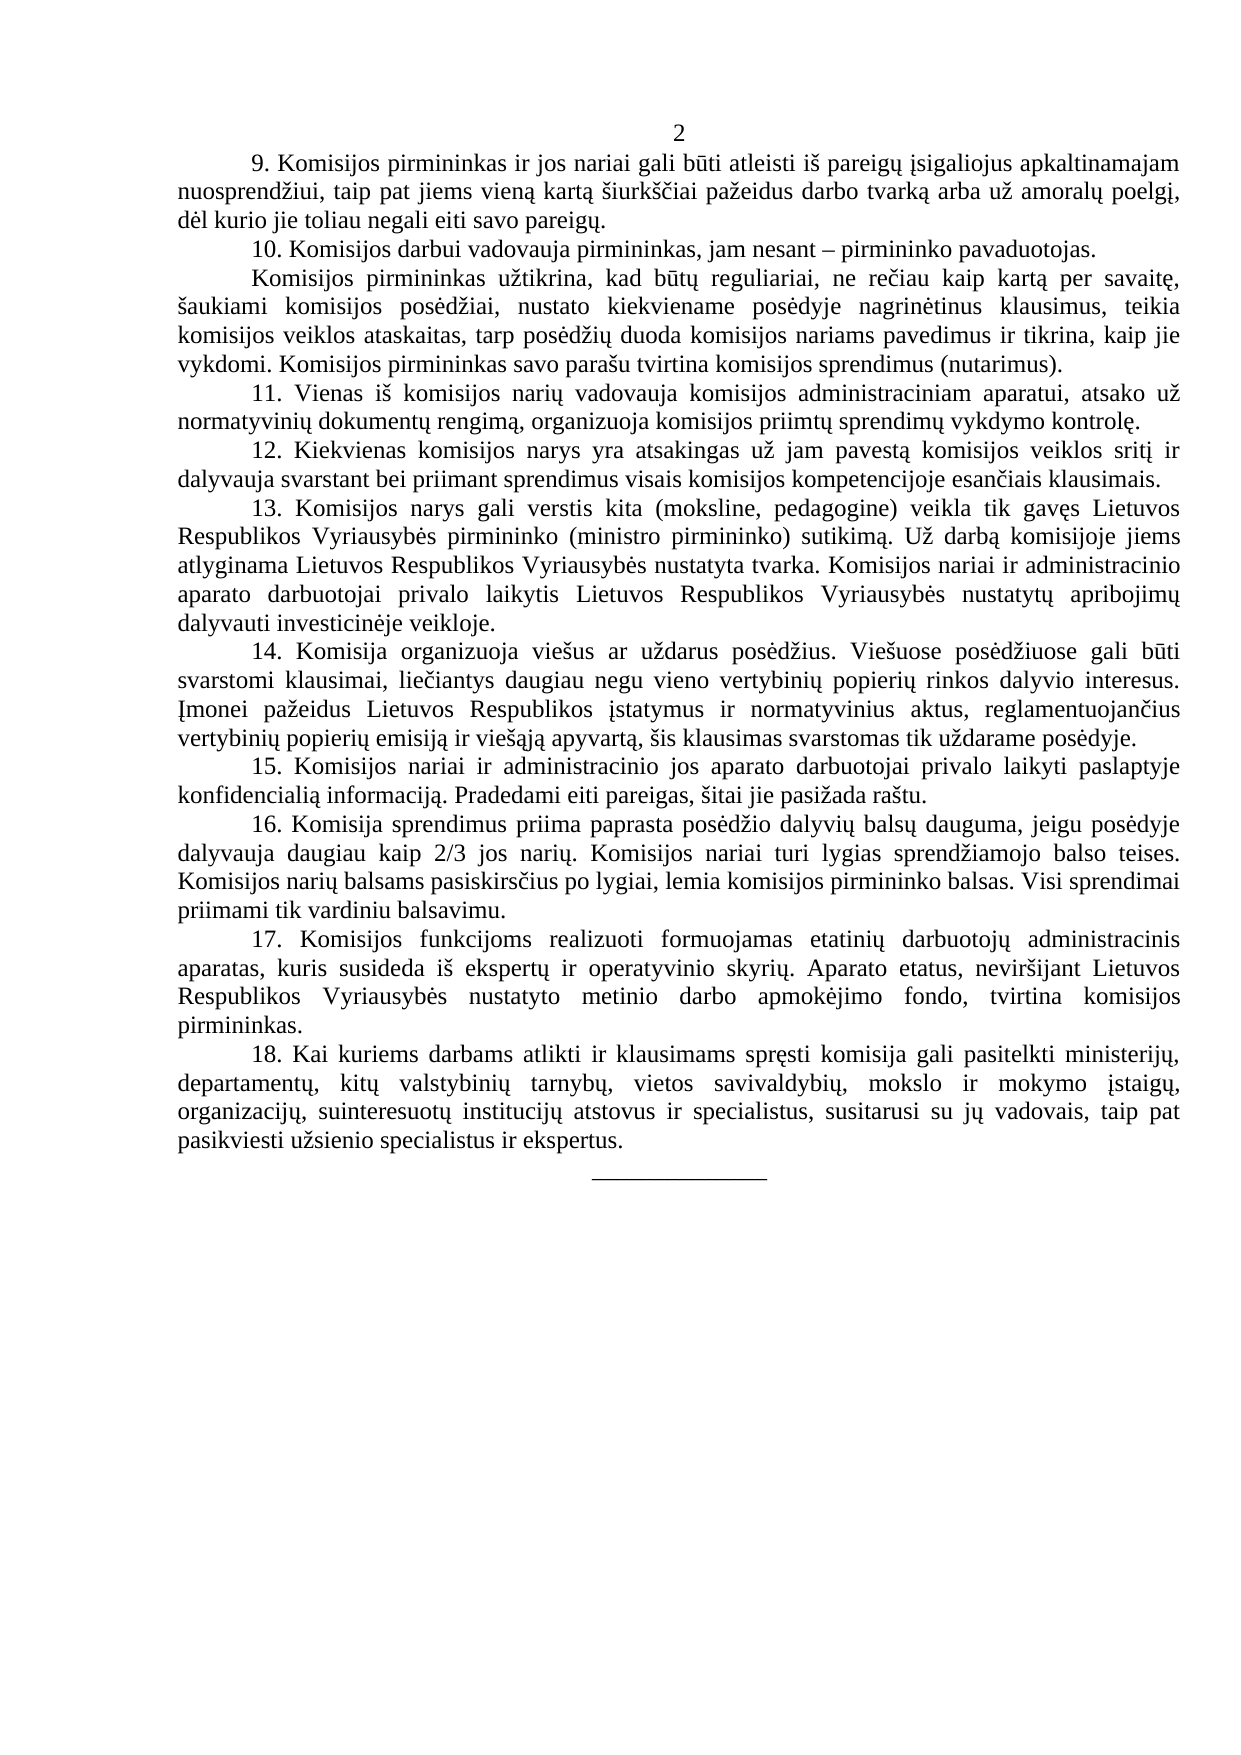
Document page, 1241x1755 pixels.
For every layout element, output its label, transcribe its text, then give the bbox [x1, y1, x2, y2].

text 14. Komisija organizuoja viešus ar uždarus posėdžius. Viešuose posėdžiuose gali būti svarstomi klausimai, liečiantys daugiau negu vieno vertybinių popierių rinkos dalyvio interesus. Įmonei pažeidus Lietuvos Respublikos įstatymus ir normatyvinius aktus, reglamentuojančius vertybinių popierių emisiją ir viešąją apyvartą, šis klausimas svarstomas tik uždarame posėdyje. [177, 636, 1181, 751]
text 18. Kai kuriems darbams atlikti ir klausimams spręsti komisija gali pasitelkti ministerijų, departamentų, kitų valstybinių tarnybų, vietos savivaldybių, mokslo ir mokymo įstaigų, organizacijų, suinteresuotų institucijų atstovus ir specialistus, susitarusi su jų vadovais, taip pat pasikviesti užsienio specialistus ir ekspertus. [177, 1039, 1181, 1154]
text 17. Komisijos funkcijoms realizuoti formuojamas etatinių darbuotojų administracinis aparatas, kuris susideda iš ekspertų ir operatyvinio skyrių. Aparato etatus, neviršijant Lietuvos Respublikos Vyriausybės nustatyto metinio darbo apmokėjimo fondo, tvirtina komisijos pirmininkas. [177, 924, 1181, 1039]
text 16. Komisija sprendimus priima paprasta posėdžio dalyvių balsų dauguma, jeigu posėdyje dalyvauja daugiau kaip 2/3 jos narių. Komisijos nariai turi lygias sprendžiamojo balso teises. Komisijos narių balsams pasiskirsčius po lygiai, lemia komisijos pirmininko balsas. Visi sprendimai priimami tik vardiniu balsavimu. [177, 809, 1181, 924]
text 11. Vienas iš komisijos narių vadovauja komisijos administraciniam aparatui, atsako už normatyvinių dokumentų rengimą, organizuoja komisijos priimtų sprendimų vykdymo kontrolę. [177, 378, 1181, 435]
text 15. Komisijos nariai ir administracinio jos aparato darbuotojai privalo laikyti paslaptyje konfidencialią informaciją. Pradedami eiti pareigas, šitai jie pasižada raštu. [177, 751, 1181, 809]
text 10. Komisijos darbui vadovauja pirmininkas, jam nesant – pirmininko pavaduotojas. [177, 234, 1181, 263]
text Komisijos pirmininkas užtikrina, kad būtų reguliariai, ne rečiau kaip kartą per savaitę, šaukiami komisijos posėdžiai, nustato kiekviename posėdyje nagrinėtinus klausimus, teikia komisijos veiklos ataskaitas, tarp posėdžių duoda komisijos nariams pavedimus ir tikrina, kaip jie vykdomi. Komisijos pirmininkas savo parašu tvirtina komisijos sprendimus (nutarimus). [177, 263, 1181, 378]
text 9. Komisijos pirmininkas ir jos nariai gali būti atleisti iš pareigų įsigaliojus apkaltinamajam nuosprendžiui, taip pat jiems vieną kartą šiurkščiai pažeidus darbo tvarką arba už amoralų poelgį, dėl kurio jie toliau negali eiti savo pareigų. [177, 148, 1181, 234]
text ______________ [177, 1154, 1181, 1183]
text 13. Komisijos narys gali verstis kita (moksline, pedagogine) veikla tik gavęs Lietuvos Respublikos Vyriausybės pirmininko (ministro pirmininko) sutikimą. Už darbą komisijoje jiems atlyginama Lietuvos Respublikos Vyriausybės nustatyta tvarka. Komisijos nariai ir administracinio aparato darbuotojai privalo laikytis Lietuvos Respublikos Vyriausybės nustatytų apribojimų dalyvauti investicinėje veikloje. [177, 493, 1181, 636]
text 12. Kiekvienas komisijos narys yra atsakingas už jam pavestą komisijos veiklos sritį ir dalyvauja svarstant bei priimant sprendimus visais komisijos kompetencijoje esančiais klausimais. [177, 435, 1181, 493]
